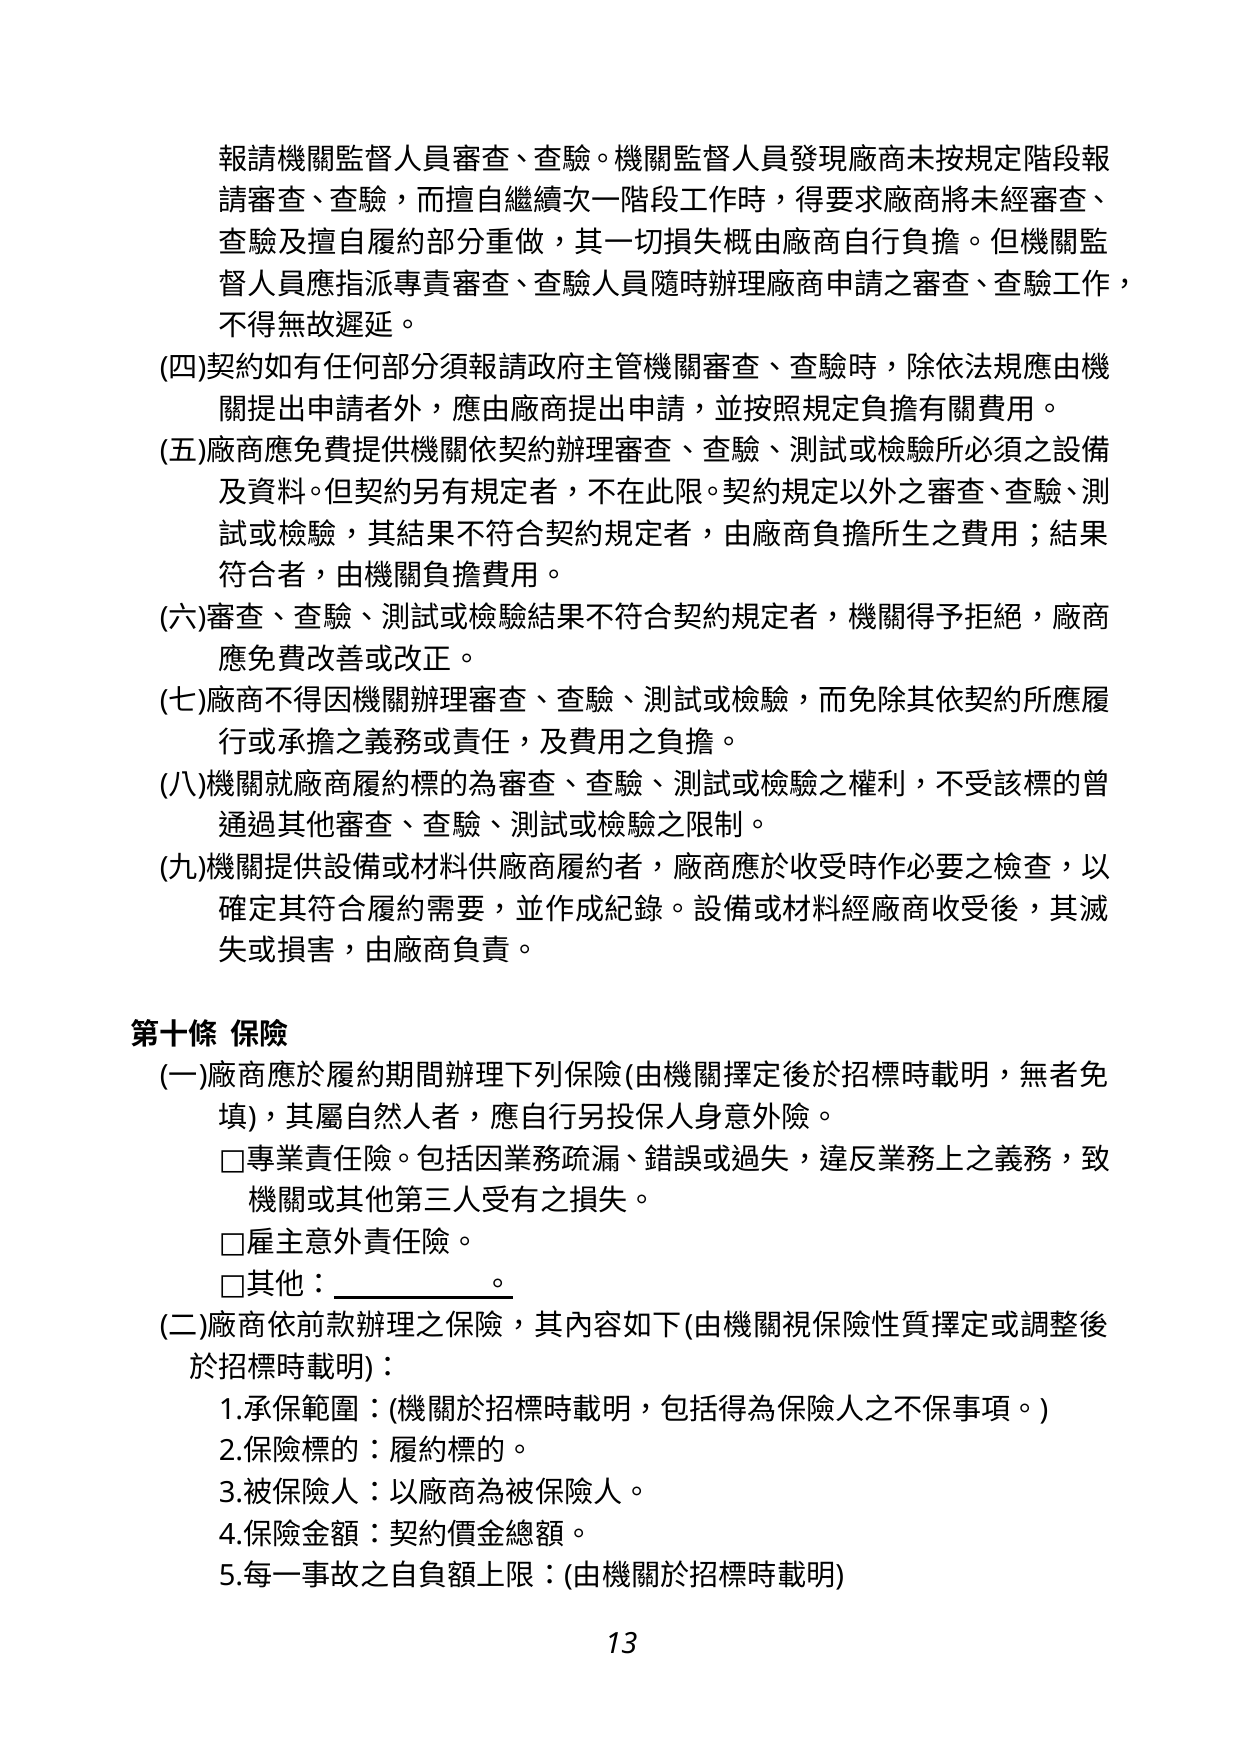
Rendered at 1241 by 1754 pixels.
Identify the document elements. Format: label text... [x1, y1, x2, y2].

text □專業責任險。包括因業務疏漏、錯誤或過失，違反業務上之義務，致機關或其他第三人受有之損失。 [218, 1136, 1110, 1219]
text 1.承保範圍：(機關於招標時載明，包括得為保險人之不保事項。) [218, 1386, 1110, 1427]
text (二)廠商依前款辦理之保險，其內容如下(由機關視保險性質擇定或調整後於招標時載明)： [159, 1302, 1110, 1386]
text 第十條 保險 [130, 1011, 1110, 1052]
text (七)廠商不得因機關辦理審查、查驗、測試或檢驗，而免除其依契約所應履行或承擔之義務或責任，及費用之負擔。 [159, 677, 1110, 761]
text 4.保險金額：契約價金總額。 [218, 1511, 1110, 1552]
text (八)機關就廠商履約標的為審查、查驗、測試或檢驗之權利，不受該標的曾通過其他審查、查驗、測試或檢驗之限制。 [159, 761, 1110, 844]
text 5.每一事故之自負額上限：(由機關於招標時載明) [218, 1552, 1110, 1594]
text 3.被保險人：以廠商為被保險人。 [218, 1469, 1110, 1511]
text (六)審查、查驗、測試或檢驗結果不符合契約規定者，機關得予拒絕，廠商應免費改善或改正。 [159, 594, 1110, 677]
text (四)契約如有任何部分須報請政府主管機關審查、查驗時，除依法規應由機關提出申請者外，應由廠商提出申請，並按照規定負擔有關費用。 [159, 344, 1110, 427]
text □雇主意外責任險。 [218, 1219, 1110, 1261]
text (五)廠商應免費提供機關依契約辦理審查、查驗、測試或檢驗所必須之設備及資料。但契約另有規定者，不在此限。契約規定以外之審查、查驗、測試或檢驗，其結果不符合契約規定者，由廠商負擔所生之費用；結果符合者，由機關負擔費用。 [159, 427, 1110, 594]
text (三)契約履約期間如有由機關分段審查、查驗之規定，廠商應按規定之階段報請機關監督人員審查、查驗。機關監督人員發現廠商未按規定階段報請審查、查驗，而擅自繼續次一階段工作時，得要求廠商將未經審查、查驗及擅自履約部分重做，其一切損失概由廠商自行負擔。但機關監督人員應指派專責審查、查驗人員隨時辦理廠商申請之審查、查驗工作，不得無故遲延。 [159, 136, 1110, 344]
text (一)廠商應於履約期間辦理下列保險(由機關擇定後於招標時載明，無者免填)，其屬自然人者，應自行另投保人身意外險。 [159, 1052, 1110, 1136]
text 2.保險標的：履約標的。 [218, 1427, 1110, 1469]
text (九)機關提供設備或材料供廠商履約者，廠商應於收受時作必要之檢查，以確定其符合履約需要，並作成紀錄。設備或材料經廠商收受後，其滅失或損害，由廠商負責。 [159, 844, 1110, 969]
text □其他： 。 [218, 1261, 1110, 1302]
